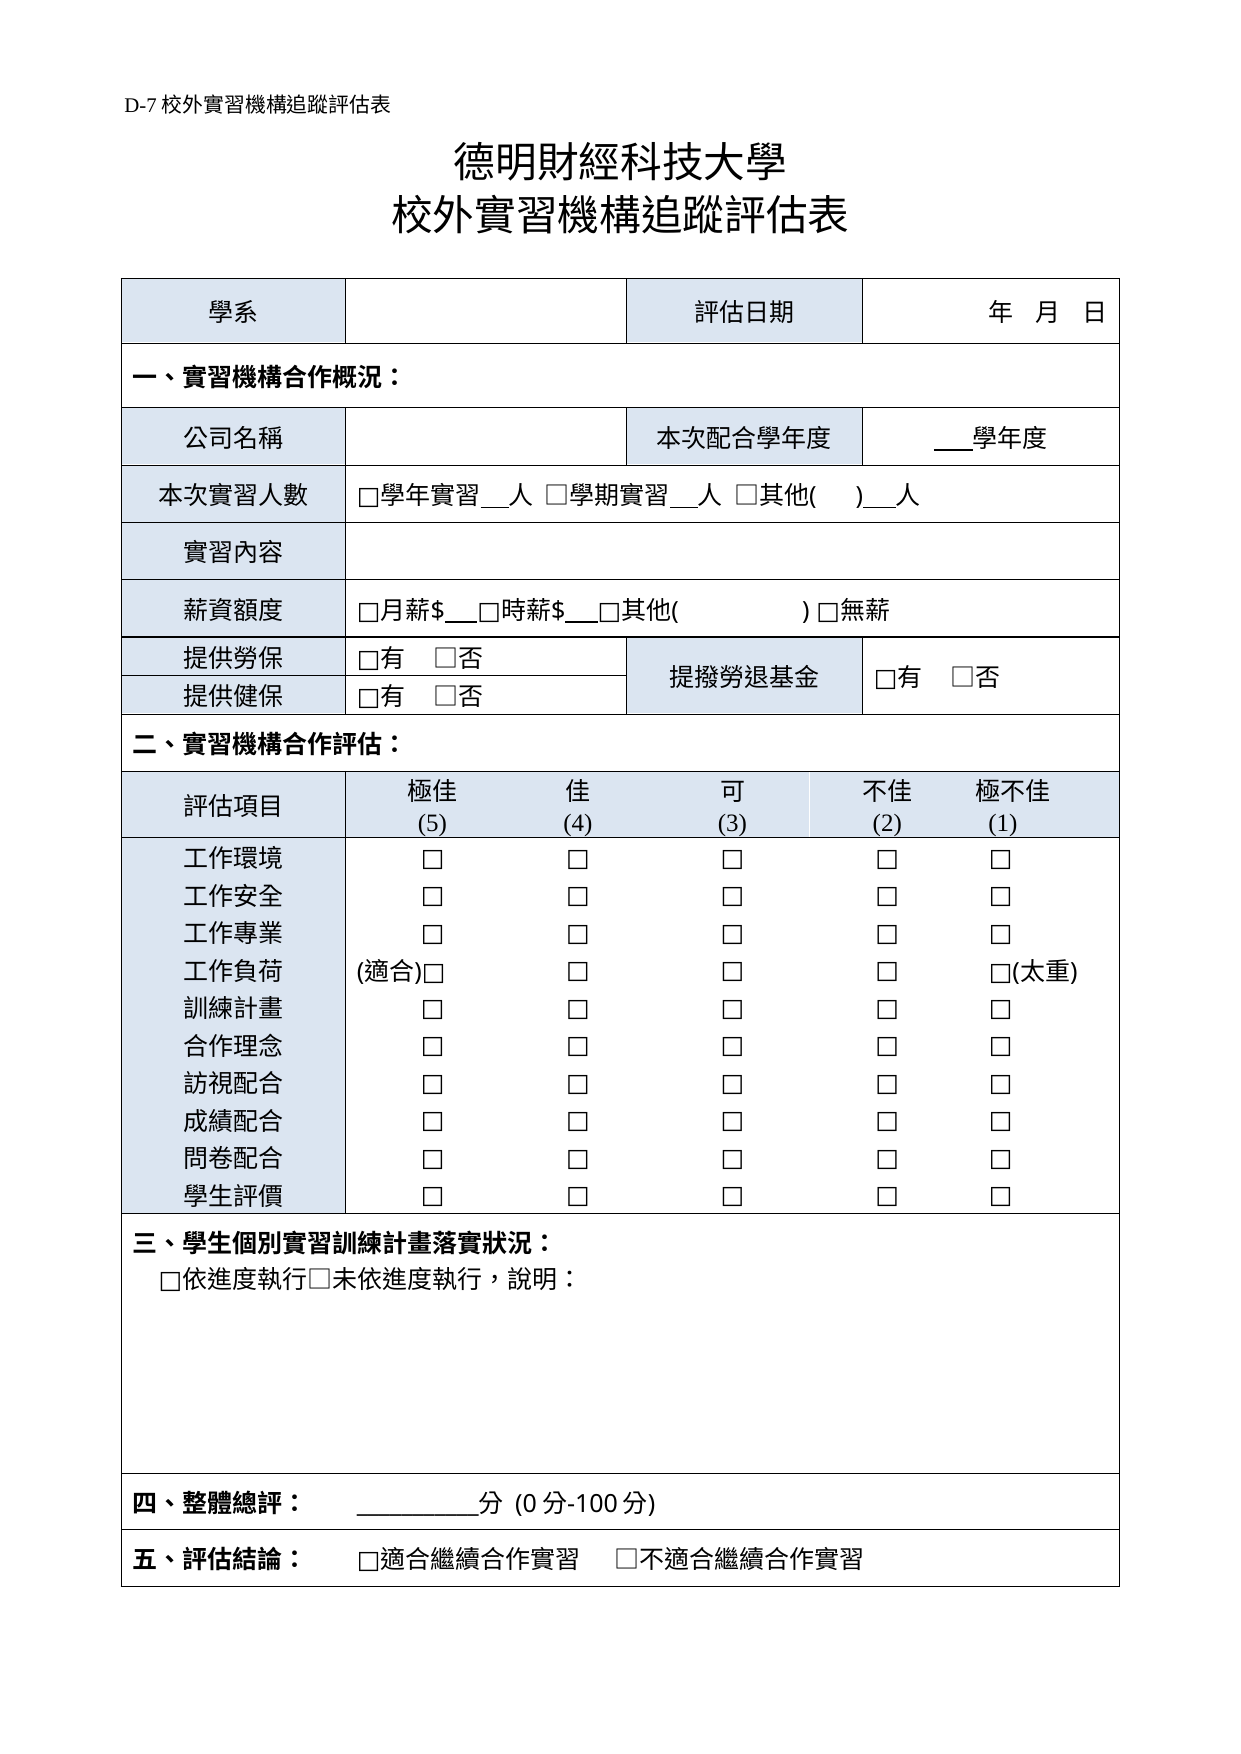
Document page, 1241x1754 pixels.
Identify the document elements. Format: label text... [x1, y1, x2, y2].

table_cell □ [655, 1100, 809, 1138]
table_cell □ [964, 1100, 1119, 1138]
table_cell □ [346, 988, 500, 1025]
table_cell □ [655, 1063, 809, 1100]
table_cell □ [500, 913, 655, 950]
table_cell □(太重) [964, 950, 1119, 988]
table_cell 評估項目 [122, 772, 345, 837]
table_cell □ [346, 1175, 500, 1213]
table_cell □ [655, 1138, 809, 1175]
table_cell □ [655, 950, 809, 988]
table_cell ___________分 (0分-100分) [345, 1474, 1119, 1529]
table_cell □ [346, 1025, 500, 1063]
table_cell □ [964, 1138, 1119, 1175]
table_cell □ [964, 838, 1119, 875]
table_cell 不佳 (2) [810, 772, 964, 837]
table_header 學系 [122, 279, 345, 342]
table_cell □ [964, 875, 1119, 913]
table_cell □ [500, 1138, 655, 1175]
table_cell 薪資額度 [122, 580, 345, 636]
table_cell □ [500, 838, 655, 875]
table_cell □ [500, 1063, 655, 1100]
table_cell □月薪$ □時薪$ □其他( ) □無薪 [346, 580, 1119, 636]
table_cell 公司名稱 [122, 408, 345, 464]
table_cell □ [346, 913, 500, 950]
table_cell 訓練計畫 [122, 988, 345, 1025]
table_cell □ [655, 988, 809, 1025]
table_cell 訪視配合 [122, 1063, 345, 1100]
table_header [346, 279, 626, 342]
table_cell □適合繼續合作實習 □不適合繼續合作實習 [345, 1530, 1119, 1586]
table_cell □有 □否 [346, 676, 626, 713]
table_cell □ [964, 1025, 1119, 1063]
table_cell 工作環境 [122, 838, 345, 875]
table_cell □ [500, 875, 655, 913]
table_cell 本次實習人數 [122, 466, 345, 522]
table_cell 學生評價 [122, 1175, 345, 1213]
text 校外實習機構追蹤評估表 [124, 188, 1116, 240]
table_cell □學年實習 人 □學期實習 人 □其他( ) 人 [346, 466, 1119, 522]
table_cell [346, 523, 1119, 579]
table_cell 工作安全 [122, 875, 345, 913]
table_cell □ [500, 1175, 655, 1213]
table_cell [346, 408, 626, 464]
table_header 年 月 日 [863, 279, 1119, 342]
table_cell □ [810, 1100, 964, 1138]
table_cell 本次配合學年度 [627, 408, 862, 464]
table_cell 工作專業 [122, 913, 345, 950]
table_cell 可 (3) [655, 772, 809, 837]
table_cell □ [655, 913, 809, 950]
table_header 評估日期 [627, 279, 862, 342]
table_cell 一、實習機構合作概況： [122, 344, 1119, 407]
table_cell □ [500, 1025, 655, 1063]
table_cell □ [346, 1100, 500, 1138]
table_cell □ [655, 1025, 809, 1063]
table_cell □ [500, 950, 655, 988]
table_cell 問卷配合 [122, 1138, 345, 1175]
table_cell □ [500, 1100, 655, 1138]
table_cell □ [810, 950, 964, 988]
table_cell 提供勞保 [122, 638, 345, 675]
table_cell □ [346, 1138, 500, 1175]
table_cell □ [964, 913, 1119, 950]
table_cell □ [964, 988, 1119, 1025]
table_cell □ [964, 1175, 1119, 1213]
table_cell □ [810, 1063, 964, 1100]
table_cell □ [810, 1025, 964, 1063]
table_cell 學年度 [863, 408, 1119, 464]
table_cell 佳 (4) [500, 772, 655, 837]
table_cell □ [964, 1063, 1119, 1100]
table_cell 三、學生個別實習訓練計畫落實狀況： □依進度執行□未依進度執行，說明： [122, 1214, 1119, 1473]
table_cell □ [810, 1138, 964, 1175]
table_cell 極不佳 (1) [964, 772, 1119, 837]
table_cell □有 □否 [863, 638, 1119, 713]
table_cell □ [346, 875, 500, 913]
table_cell 工作負荷 [122, 950, 345, 988]
table_cell 提供健保 [122, 676, 345, 713]
table_cell □ [810, 913, 964, 950]
table_cell □ [810, 838, 964, 875]
table_cell 提撥勞退基金 [627, 638, 862, 713]
table_cell □ [810, 1175, 964, 1213]
table_cell □ [655, 838, 809, 875]
table_cell □有 □否 [346, 638, 626, 675]
table_cell 合作理念 [122, 1025, 345, 1063]
table_cell □ [655, 1175, 809, 1213]
table_cell □ [500, 988, 655, 1025]
table_cell 二、實習機構合作評估： [122, 715, 1119, 771]
table_cell (適合)□ [346, 950, 500, 988]
table_cell 成績配合 [122, 1100, 345, 1138]
table_cell 四、整體總評： [122, 1474, 345, 1529]
table_cell 實習內容 [122, 523, 345, 579]
table_cell □ [346, 1063, 500, 1100]
table_cell 極佳 (5) [346, 772, 500, 837]
table_cell 五、評估結論： [122, 1530, 345, 1586]
text 德明財經科技大學 [124, 136, 1116, 188]
table_cell □ [346, 838, 500, 875]
table_cell □ [810, 875, 964, 913]
table_cell □ [810, 988, 964, 1025]
table_cell □ [655, 875, 809, 913]
